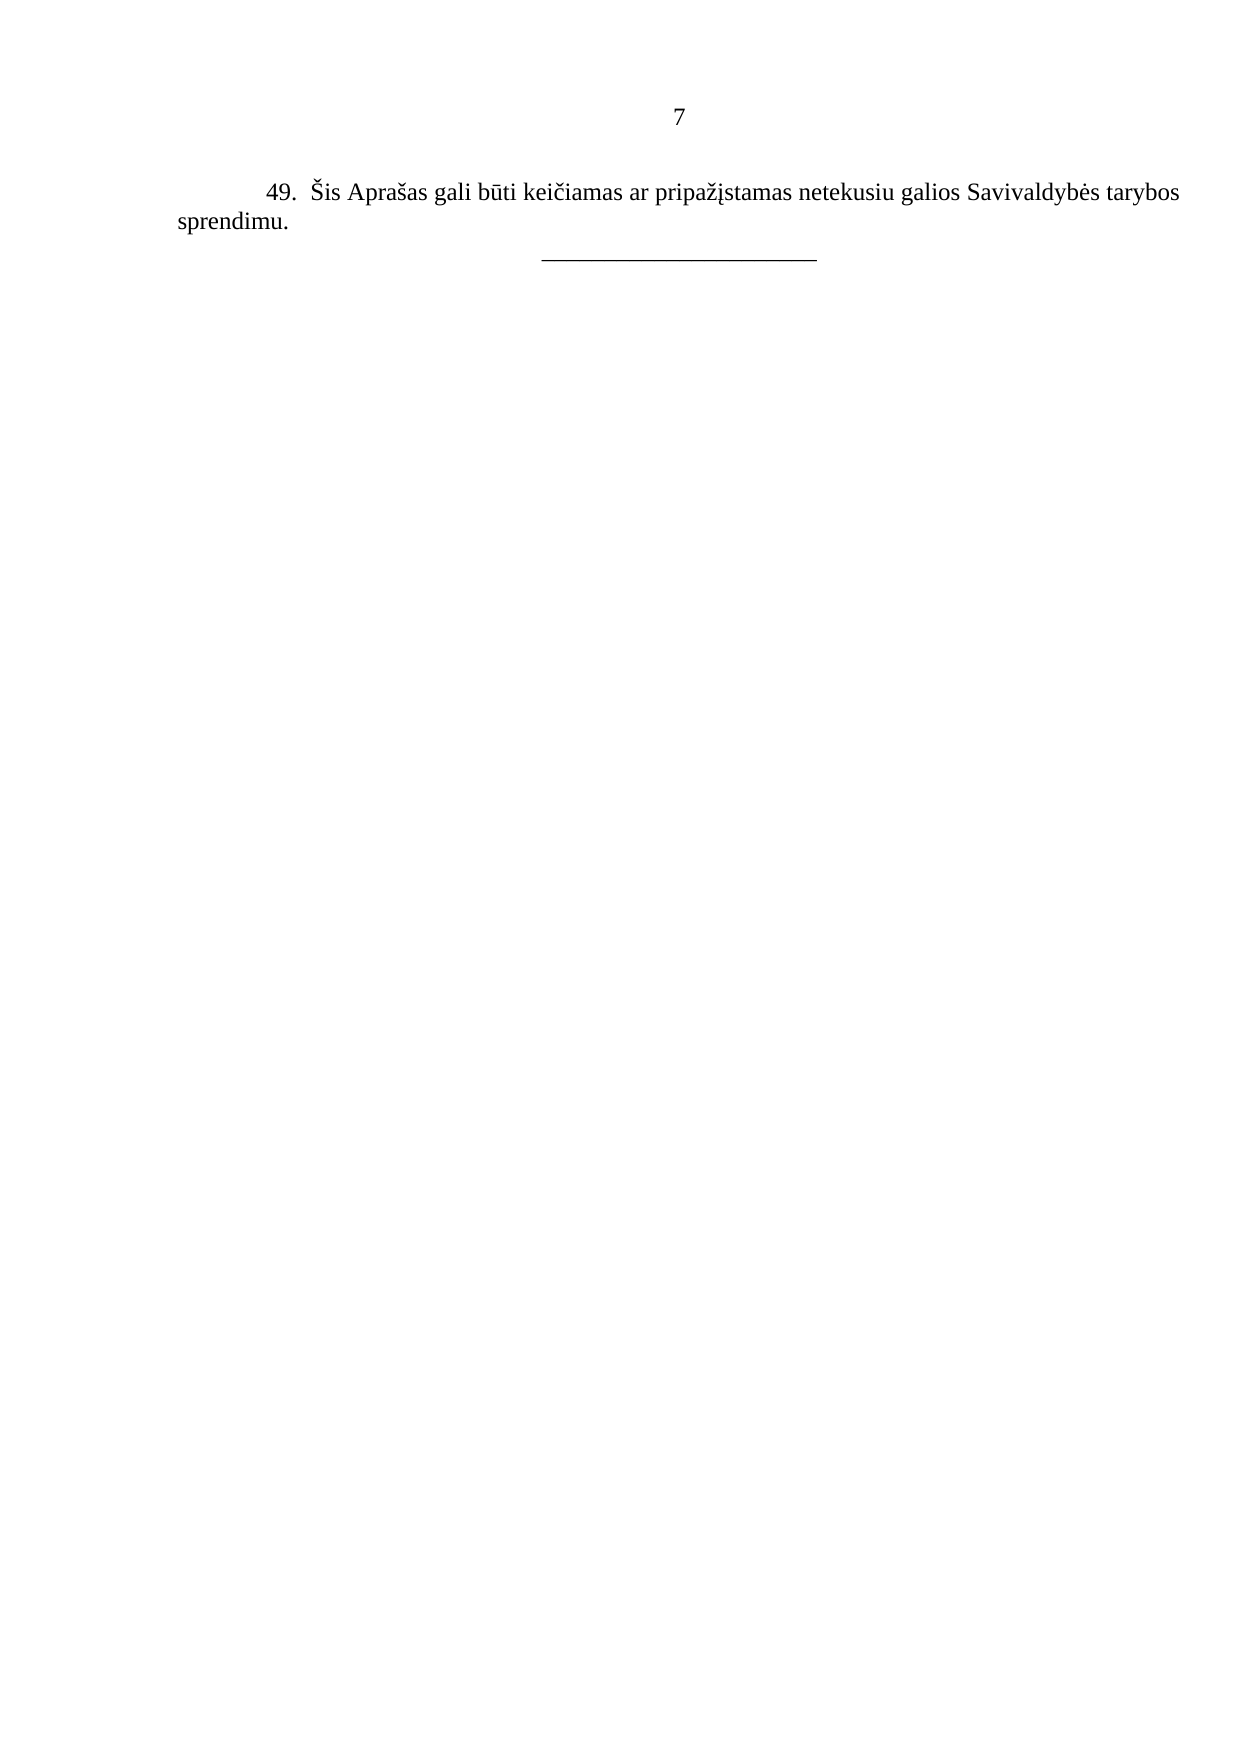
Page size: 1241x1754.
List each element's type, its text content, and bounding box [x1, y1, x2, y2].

text 49. Šis Aprašas gali būti keičiamas ar pripažįstamas netekusiu galios Savivaldybės tarybos sprendimu. [177, 177, 1181, 235]
text ______________________ [177, 235, 1181, 263]
